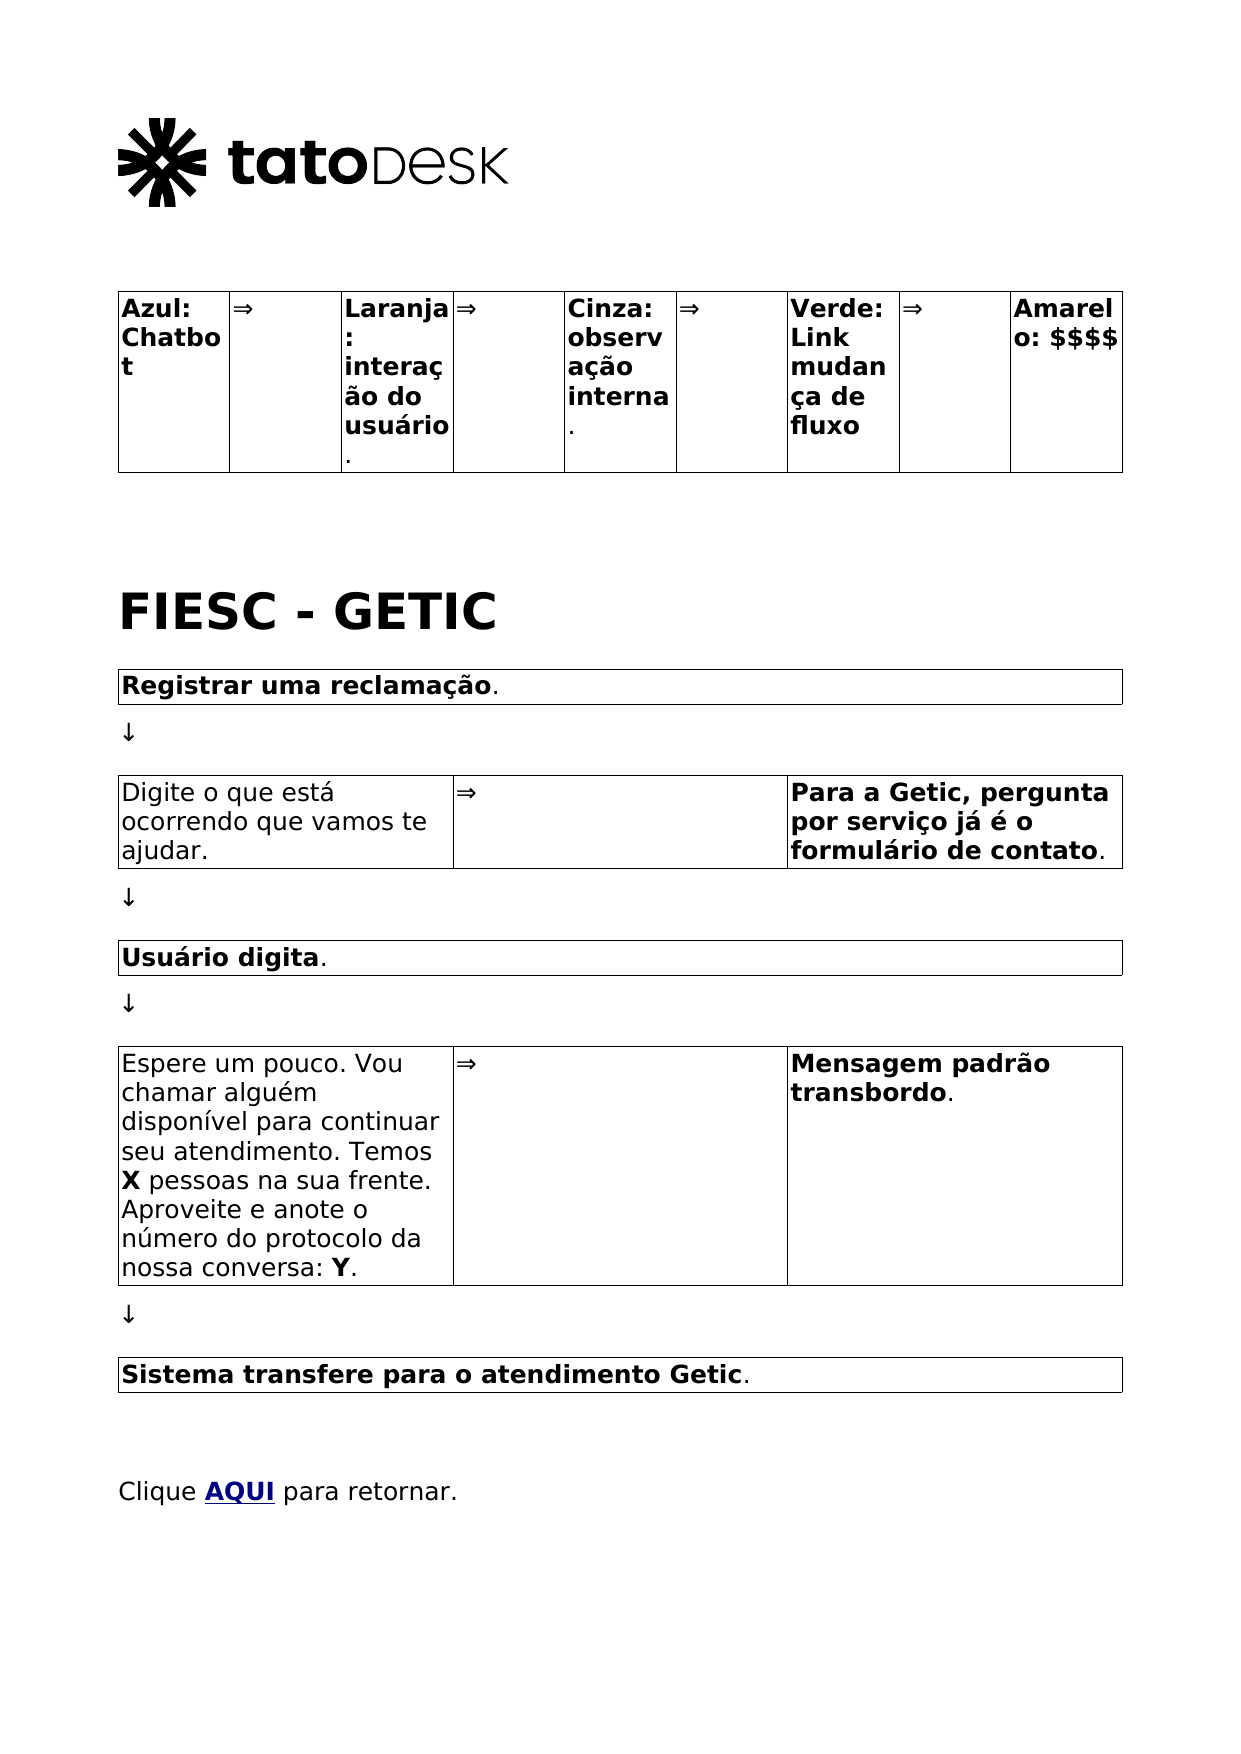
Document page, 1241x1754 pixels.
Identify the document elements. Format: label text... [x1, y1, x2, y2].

table_header Espere um pouco. Vou chamar alguém disponível para continuar seu atendimento. Temos X pessoas na sua frente. Aproveite e anote o número do protocolo da nossa conversa: Y. [119, 1047, 453, 1285]
table_header ⇒ [230, 292, 341, 472]
table_header Azul: Chatbot [119, 292, 229, 472]
text Clique AQUI para retornar. [118, 1478, 1122, 1536]
text ↓ [118, 990, 1122, 1019]
table_header ⇒ [454, 292, 564, 472]
table_header Para a Getic, pergunta por serviço já é o formulário de contato. [788, 776, 1122, 868]
table_header ⇒ [900, 292, 1010, 472]
text ↓ [118, 883, 1122, 912]
table_header Laranja: interação do usuário. [342, 292, 453, 472]
table_header Digite o que está ocorrendo que vamos te ajudar. [119, 776, 453, 868]
subtitle FIESC - GETIC [118, 583, 1122, 641]
table_header Amarelo: $$$$ [1011, 292, 1122, 472]
table_header ⇒ [454, 1047, 787, 1285]
table_header Mensagem padrão transbordo. [788, 1047, 1122, 1285]
table_header Cinza: observação interna. [565, 292, 676, 472]
text ↓ [118, 718, 1122, 748]
table_header Usuário digita. [119, 941, 1122, 975]
text ↓ [118, 1300, 1122, 1329]
table_header Sistema transfere para o atendimento Getic. [119, 1358, 1122, 1392]
table_header Registrar uma reclamação. [119, 670, 1122, 703]
table_header ⇒ [454, 776, 787, 868]
picture [118, 118, 509, 207]
table_header ⇒ [677, 292, 787, 472]
table_header Verde: Link mudança de fluxo [788, 292, 899, 472]
